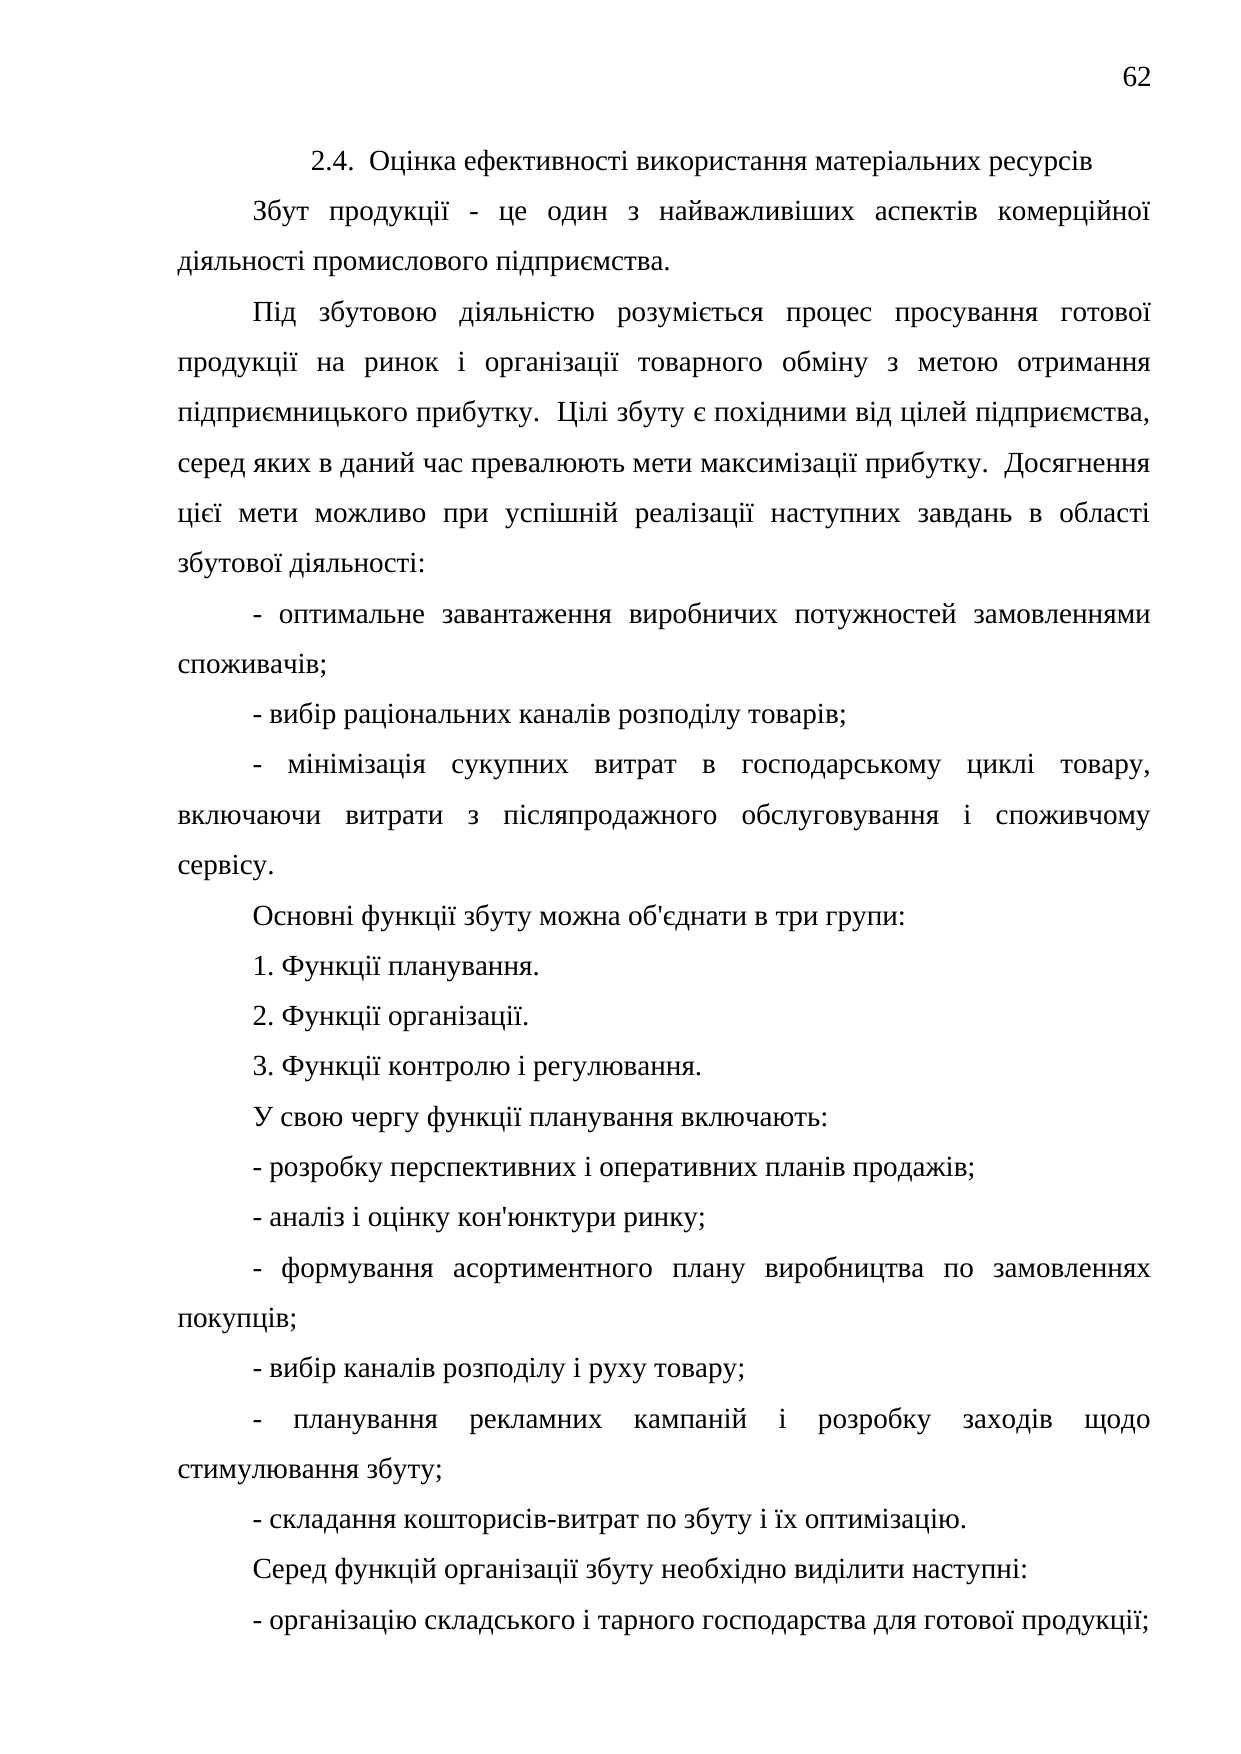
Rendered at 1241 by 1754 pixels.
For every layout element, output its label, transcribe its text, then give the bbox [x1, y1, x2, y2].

text Під збутовою діяльністю розуміється процес просування готової продукції на ринок і організації товарного обміну з метою отримання підприємницького прибутку. Цілі збуту є похідними від цілей підприємства, серед яких в даний час превалюють мети максимізації прибутку. Досягнення цієї мети можливо при успішній реалізації наступних завдань в області збутової діяльності: [177, 294, 1152, 579]
text Серед функцій організації збуту необхідно виділити наступні: [177, 1552, 1152, 1585]
text 2.4. Оцінка ефективності використання матеріальних ресурсів [177, 143, 1152, 176]
text - розробку перспективних і оперативних планів продажів; [177, 1149, 1152, 1183]
text Збут продукції - це один з найважливіших аспектів комерційної діяльності промислового підприємства. [177, 193, 1152, 277]
text - вибір раціональних каналів розподілу товарів; [177, 696, 1152, 730]
text 2. Функції організації. [177, 998, 1152, 1032]
text У свою чергу функції планування включають: [177, 1099, 1152, 1132]
text - формування асортиментного плану виробництва по замовленнях покупців; [177, 1250, 1152, 1334]
text - оптимальне завантаження виробничих потужностей замовленнями споживачів; [177, 596, 1152, 679]
text - складання кошторисів-витрат по збуту і їх оптимізацію. [177, 1501, 1152, 1535]
text - вибір каналів розподілу і руху товару; [177, 1350, 1152, 1384]
text - мінімізація сукупних витрат в господарському циклі товару, включаючи витрати з післяпродажного обслуговування і споживчому сервісу. [177, 747, 1152, 881]
text 3. Функції контролю і регулювання. [177, 1048, 1152, 1082]
text Основні функції збуту можна об'єднати в три групи: [177, 898, 1152, 931]
text 1. Функції планування. [177, 948, 1152, 981]
text - аналіз і оцінку кон'юнктури ринку; [177, 1199, 1152, 1233]
text - організацію складського і тарного господарства для готової продукції; [177, 1602, 1152, 1636]
text - планування рекламних кампаній і розробку заходів щодо стимулювання збуту; [177, 1401, 1152, 1484]
